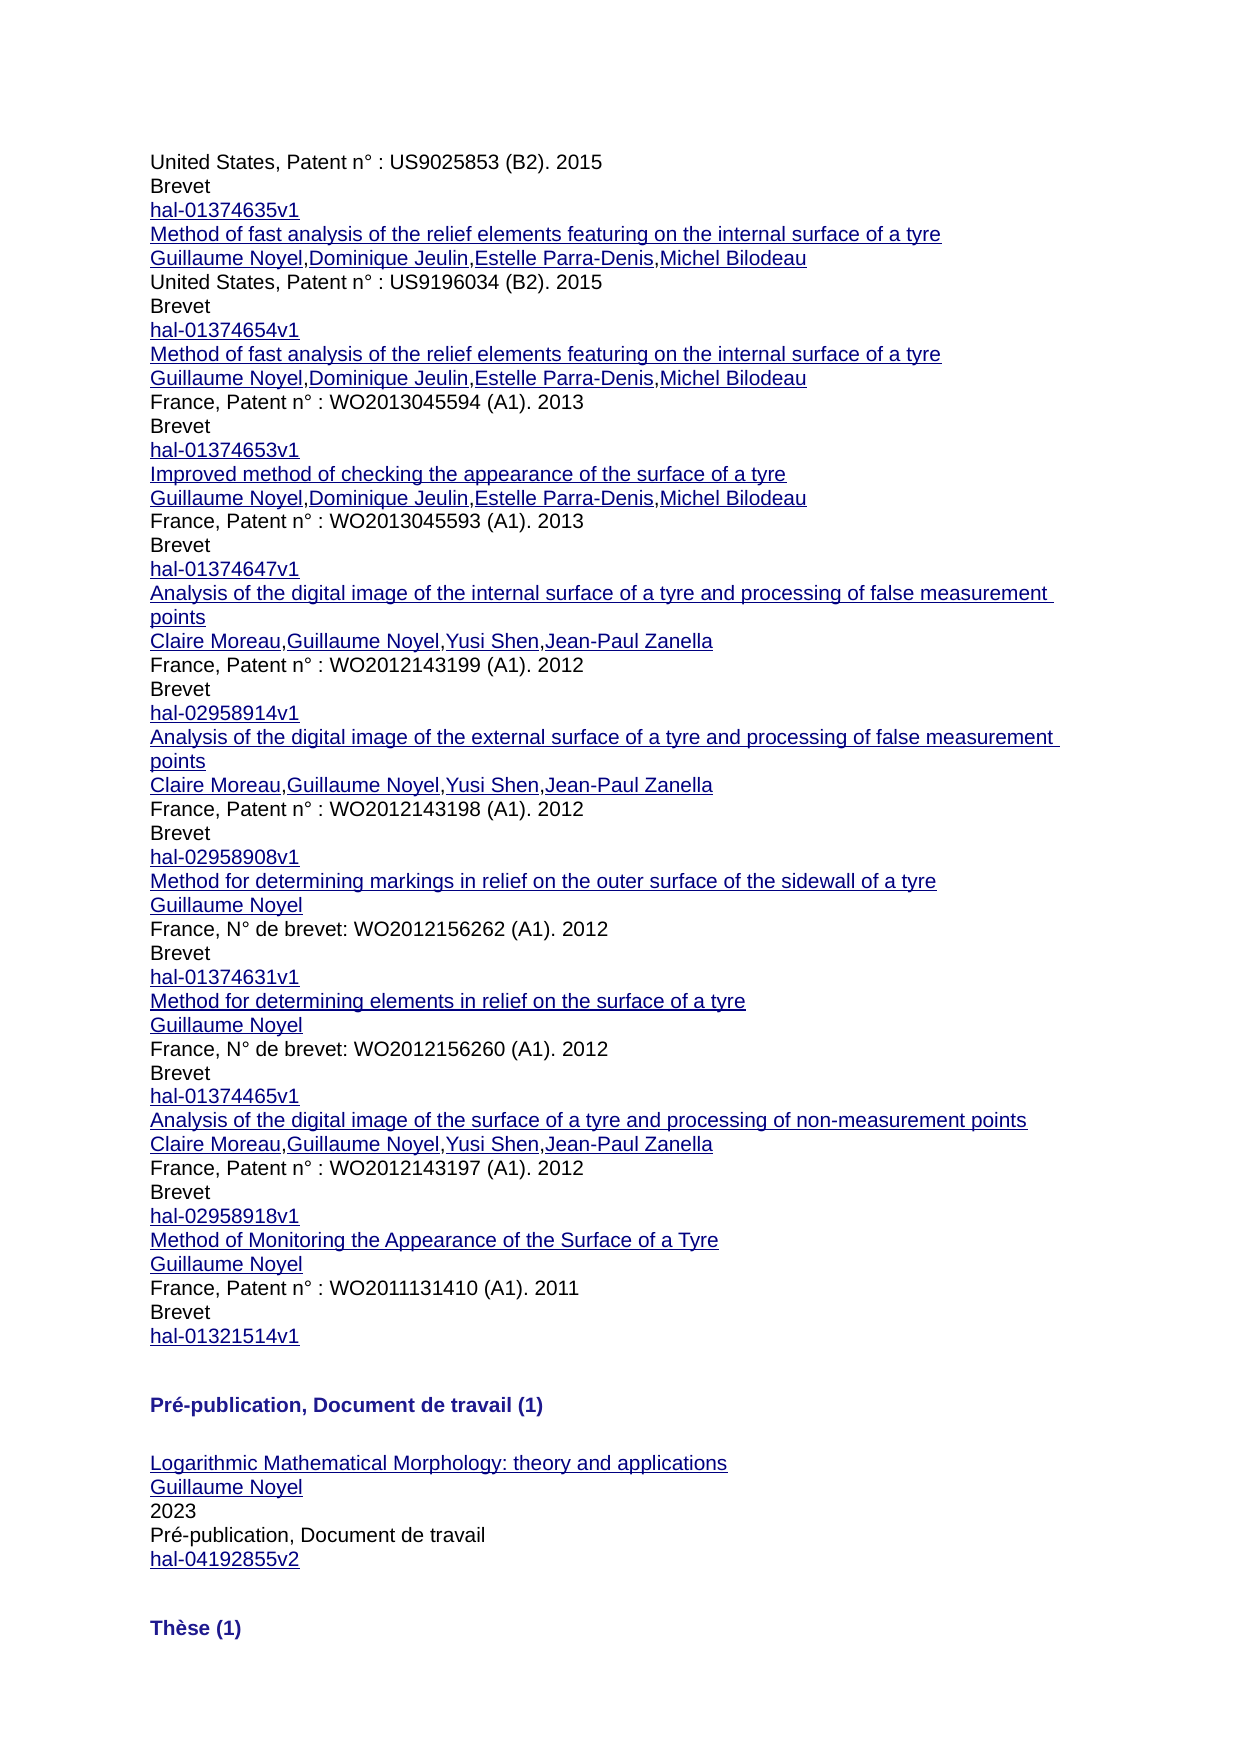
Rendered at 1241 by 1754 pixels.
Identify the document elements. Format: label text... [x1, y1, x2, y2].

table_cell Method for determining elements in relief on the surface of a tyre Guillaume Noyel France, N° de brevet: WO2012156260 (A1). 2012 Brevet hal-01374465v1 [150, 989, 1090, 1108]
subtitle Pré-publication, Document de travail (1) [150, 1393, 1090, 1417]
table_cell Analysis of the digital image of the internal surface of a tyre and processing of false measurement points Claire Moreau,Guillaume Noyel,Yusi Shen,Jean-Paul Zanella France, Patent n° : WO2012143199 (A1). 2012 Brevet hal-02958914v1 [150, 581, 1090, 725]
table_cell Method of fast analysis of the relief elements featuring on the internal surface of a tyre Guillaume Noyel,Dominique Jeulin,Estelle Parra-Denis,Michel Bilodeau France, Patent n° : WO2013045594 (A1). 2013 Brevet hal-01374653v1 [150, 342, 1090, 461]
table_cell Analysis of the digital image of the surface of a tyre and processing of non-measurement points Claire Moreau,Guillaume Noyel,Yusi Shen,Jean-Paul Zanella France, Patent n° : WO2012143197 (A1). 2012 Brevet hal-02958918v1 [150, 1108, 1090, 1228]
table_cell Method of fast analysis of the relief elements featuring on the internal surface of a tyre Guillaume Noyel,Dominique Jeulin,Estelle Parra-Denis,Michel Bilodeau United States, Patent n° : US9196034 (B2). 2015 Brevet hal-01374654v1 [150, 222, 1090, 342]
table_cell Method for determining markings in relief on the outer surface of the sidewall of a tyre Guillaume Noyel United States, Patent n° : US9025853 (B2). 2015 Brevet hal-01374635v1 [150, 150, 1090, 222]
table_cell Analysis of the digital image of the external surface of a tyre and processing of false measurement points Claire Moreau,Guillaume Noyel,Yusi Shen,Jean-Paul Zanella France, Patent n° : WO2012143198 (A1). 2012 Brevet hal-02958908v1 [150, 725, 1090, 869]
table_header Logarithmic Mathematical Morphology: theory and applications Guillaume Noyel 2023 Pré-publication, Document de travail hal-04192855v2 [150, 1451, 1090, 1571]
table_cell Method for determining markings in relief on the outer surface of the sidewall of a tyre Guillaume Noyel France, N° de brevet: WO2012156262 (A1). 2012 Brevet hal-01374631v1 [150, 869, 1090, 988]
subtitle Thèse (1) [150, 1616, 1090, 1639]
table_cell Improved method of checking the appearance of the surface of a tyre Guillaume Noyel,Dominique Jeulin,Estelle Parra-Denis,Michel Bilodeau France, Patent n° : WO2013045593 (A1). 2013 Brevet hal-01374647v1 [150, 461, 1090, 581]
table_cell Method of Monitoring the Appearance of the Surface of a Tyre Guillaume Noyel France, Patent n° : WO2011131410 (A1). 2011 Brevet hal-01321514v1 [150, 1228, 1090, 1348]
